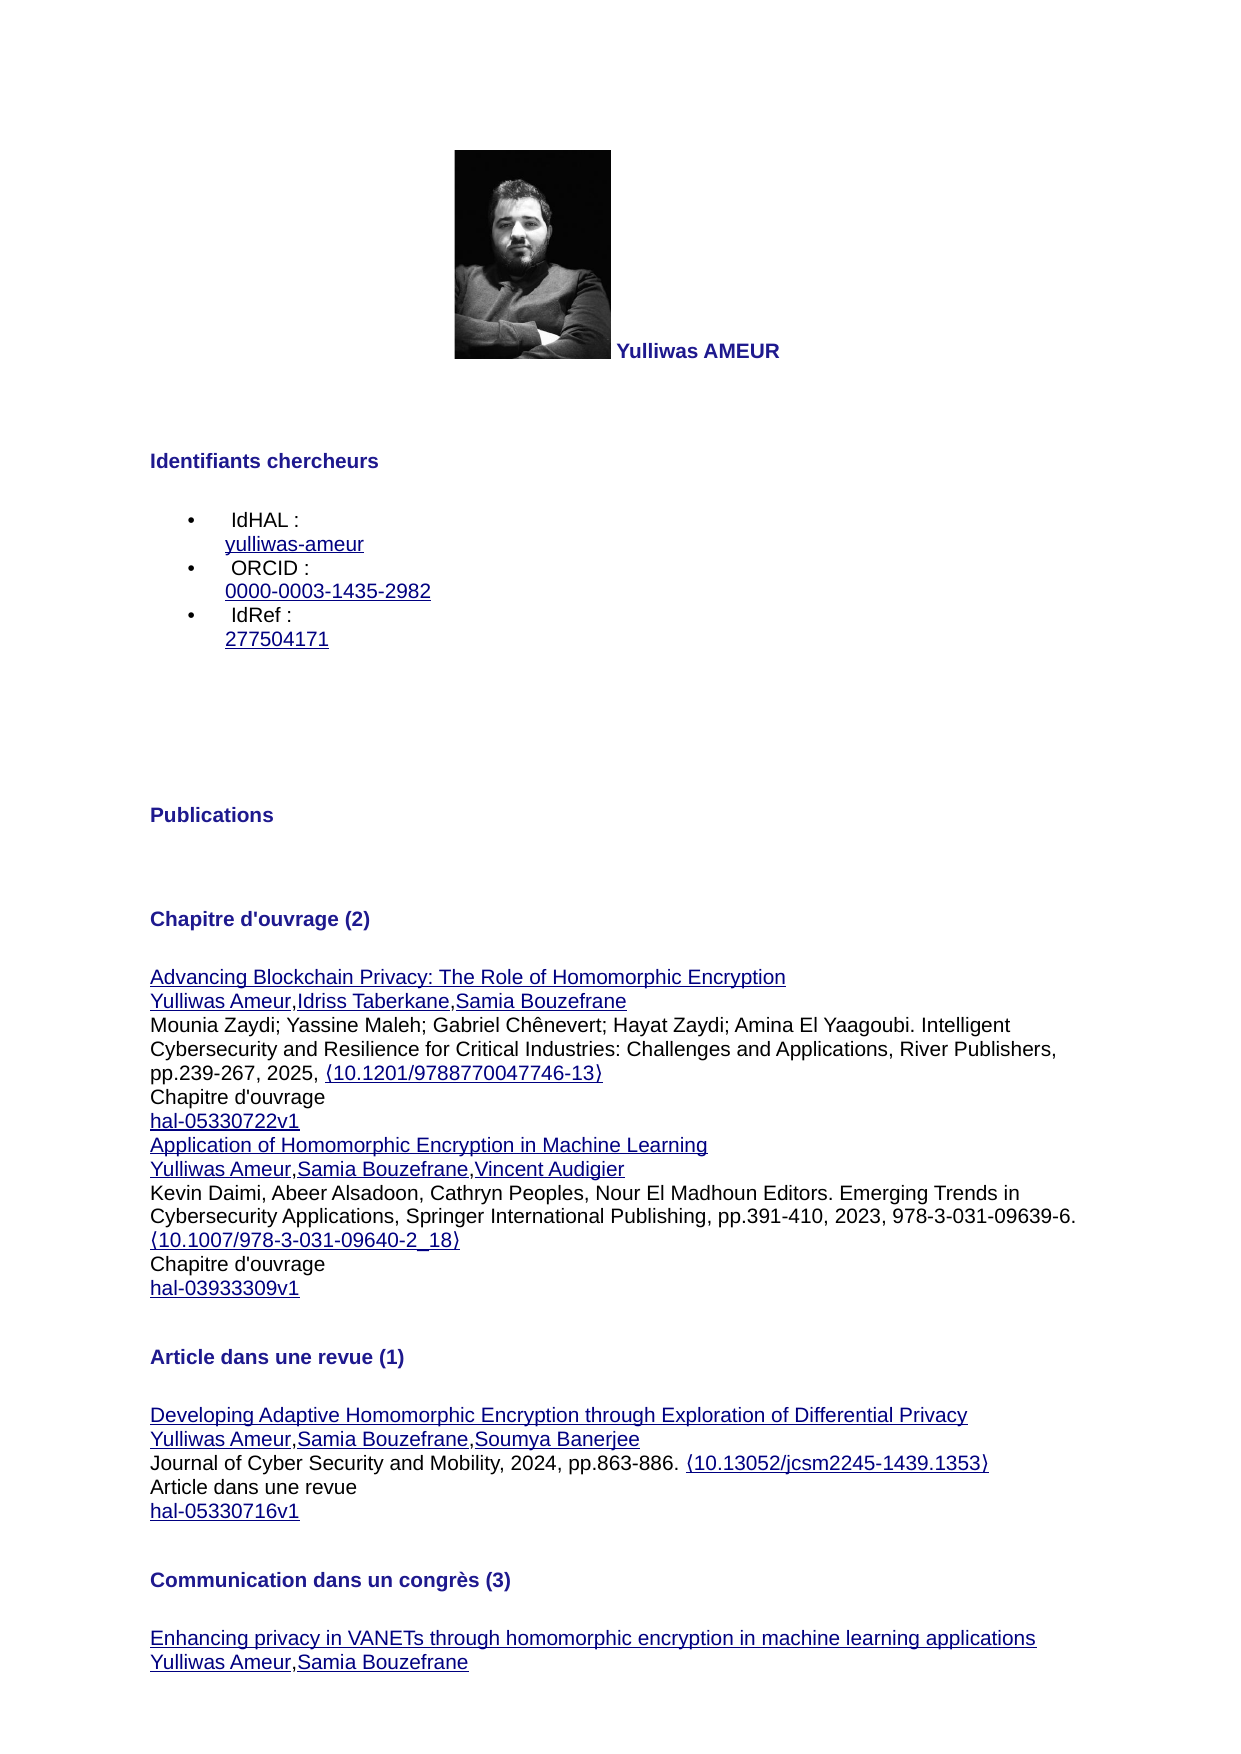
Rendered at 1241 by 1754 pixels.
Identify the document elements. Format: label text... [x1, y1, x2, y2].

list 277504171 [187, 627, 1090, 651]
picture [454, 150, 611, 359]
list yulliwas-ameur [187, 531, 1090, 555]
subtitle Communication dans un congrès (3) [150, 1568, 1090, 1592]
table_cell Application of Homomorphic Encryption in Machine Learning Yulliwas Ameur,Samia Bouzefrane,Vincent Audigier Kevin Daimi, Abeer Alsadoon, Cathryn Peoples, Nour El Madhoun Editors. Emerging Trends in Cybersecurity Applications, Springer International Publishing, pp.391-410, 2023, 978-3-031-09639-6. ⟨10.1007/978-3-031-09640-2_18⟩ Chapitre d'ouvrage hal-03933309v1 [150, 1133, 1090, 1300]
table_header Developing Adaptive Homomorphic Encryption through Exploration of Differential Privacy Yulliwas Ameur,Samia Bouzefrane,Soumya Banerjee Journal of Cyber Security and Mobility, 2024, pp.863-886. ⟨10.13052/jcsm2245-1439.1353⟩ Article dans une revue hal-05330716v1 [150, 1403, 1090, 1523]
list IdHAL : [187, 507, 1090, 531]
table_header Advancing Blockchain Privacy: The Role of Homomorphic Encryption Yulliwas Ameur,Idriss Taberkane,Samia Bouzefrane Mounia Zaydi; Yassine Maleh; Gabriel Chênevert; Hayat Zaydi; Amina El Yaagoubi. Intelligent Cybersecurity and Resilience for Critical Industries: Challenges and Applications, River Publishers, pp.239-267, 2025, ⟨10.1201/9788770047746-13⟩ Chapitre d'ouvrage hal-05330722v1 [150, 965, 1090, 1132]
subtitle Article dans une revue (1) [150, 1345, 1090, 1369]
subtitle Publications [150, 803, 1090, 827]
table_header Enhancing privacy in VANETs through homomorphic encryption in machine learning applications Yulliwas Ameur,Samia Bouzefrane [150, 1626, 1090, 1674]
subtitle Chapitre d'ouvrage (2) [150, 906, 1090, 930]
list ORCID : [187, 555, 1090, 579]
subtitle Identifiants chercheurs [150, 449, 1090, 473]
subtitle Yulliwas AMEUR [150, 150, 1090, 363]
list IdRef : [187, 603, 1090, 627]
list 0000-0003-1435-2982 [187, 579, 1090, 603]
